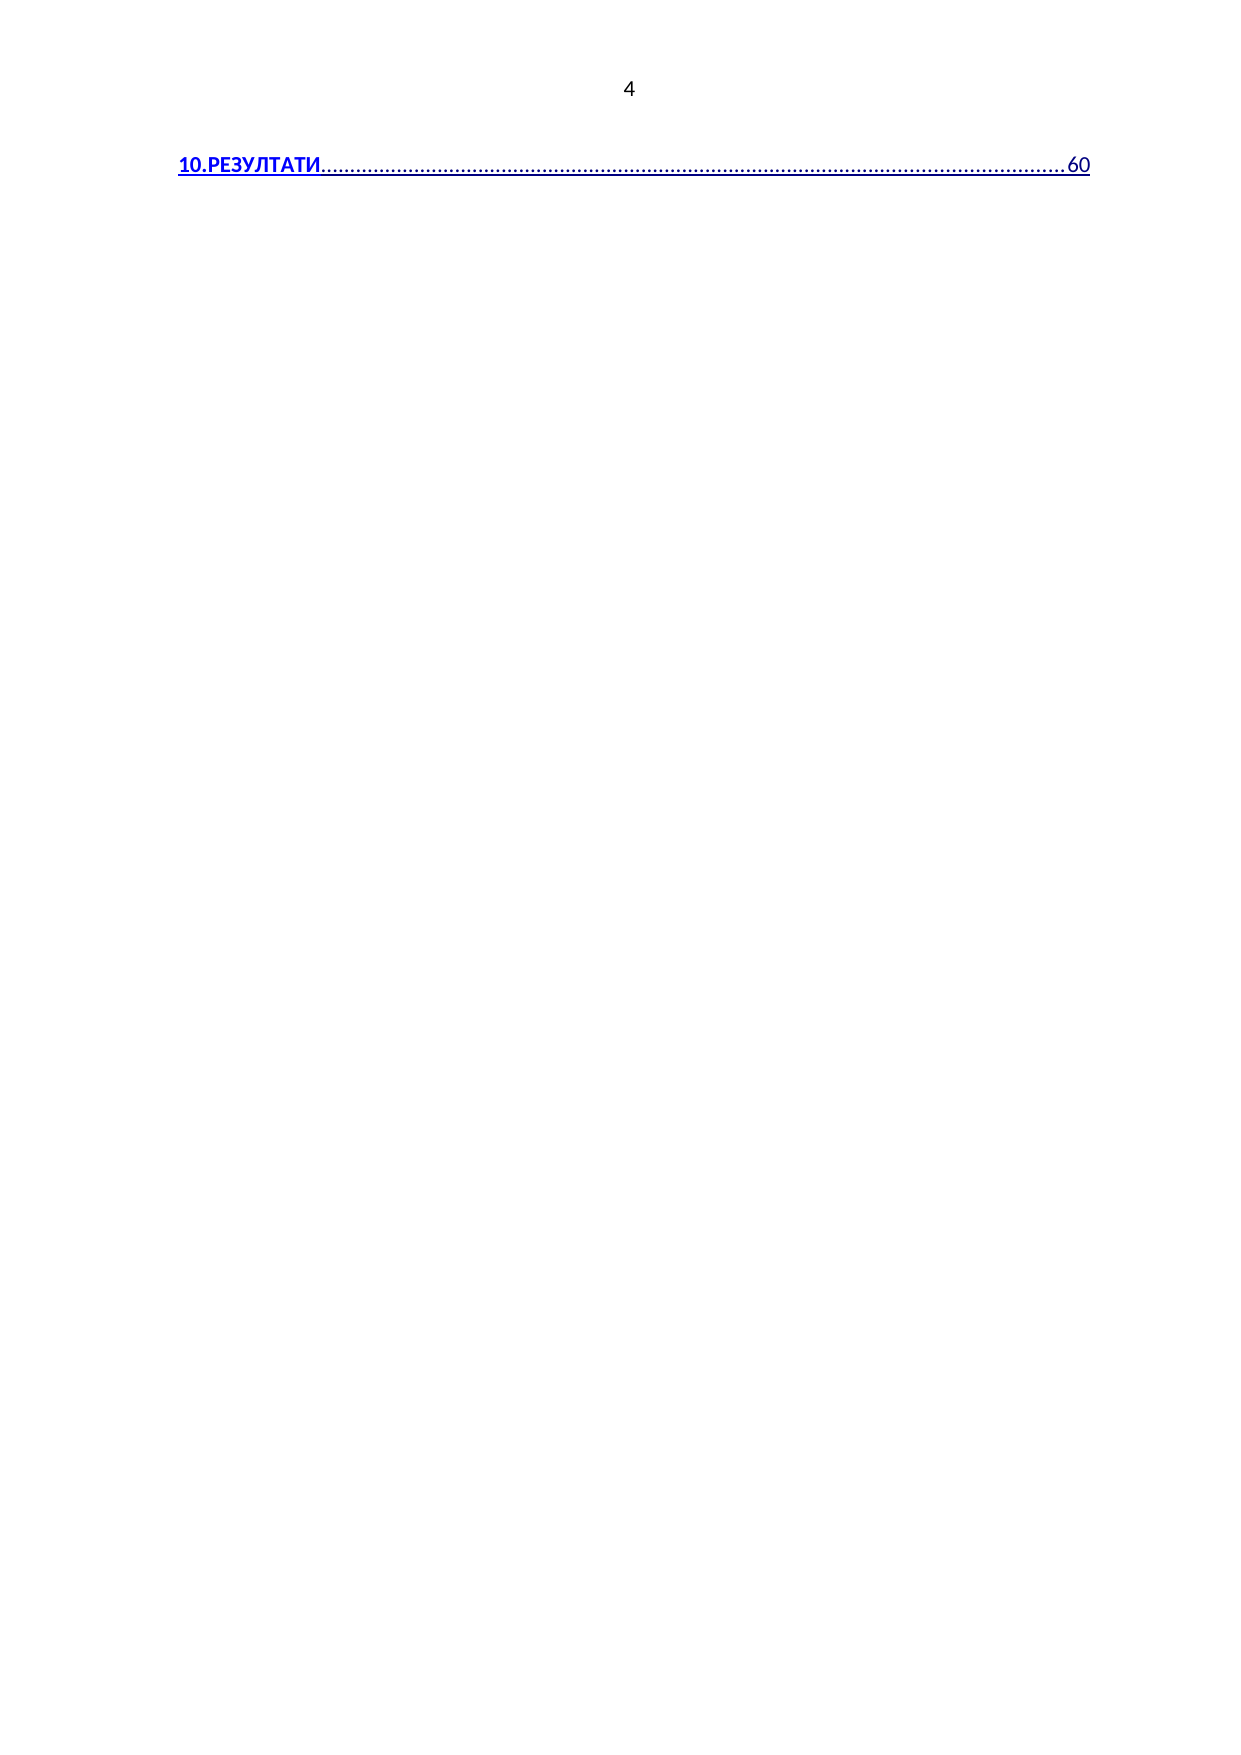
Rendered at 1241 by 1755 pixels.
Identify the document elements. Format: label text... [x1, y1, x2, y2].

text 10. РЕЗУЛТАТИ 60 [178, 150, 1090, 174]
